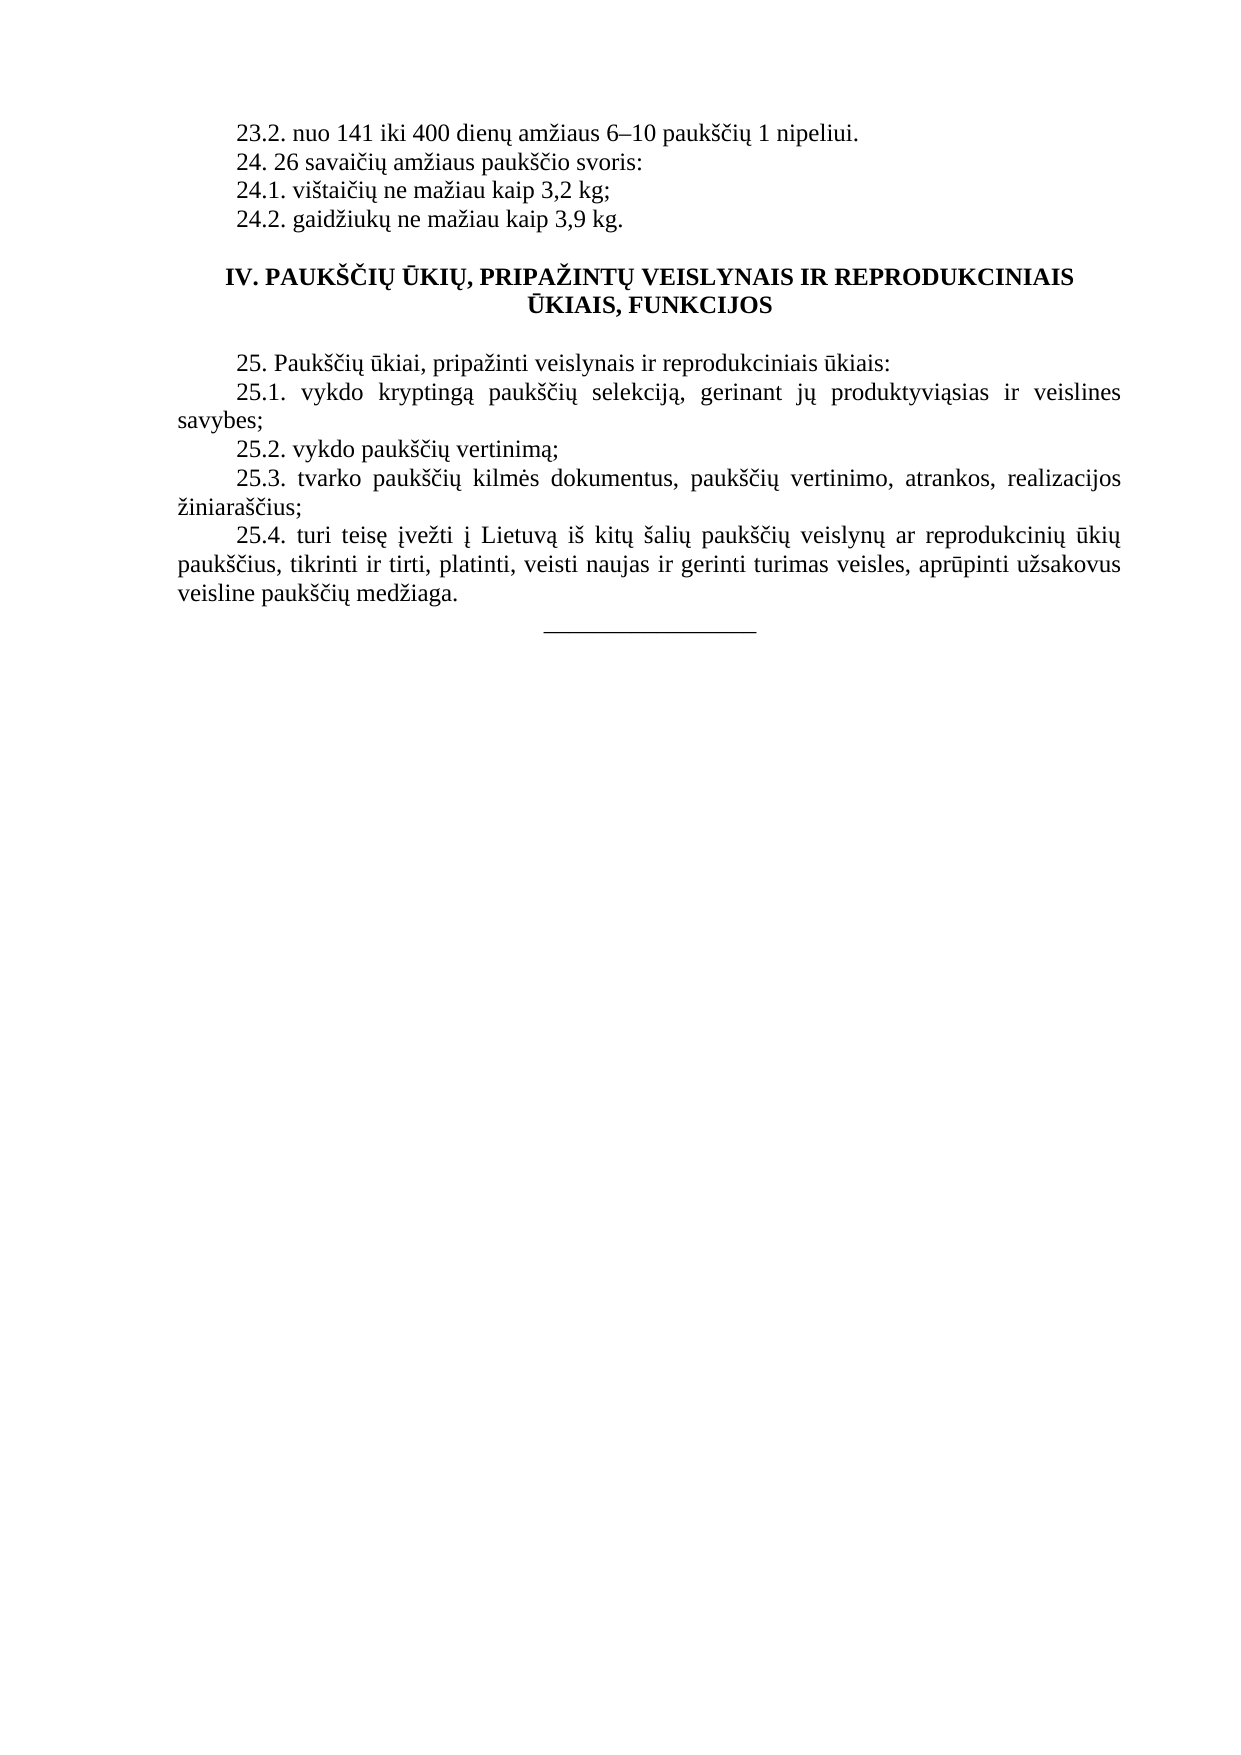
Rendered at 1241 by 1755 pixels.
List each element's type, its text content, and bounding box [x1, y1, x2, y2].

text 23.2. nuo 141 iki 400 dienų amžiaus 6–10 paukščių 1 nipeliui. [177, 118, 1122, 147]
text 24.1. vištaičių ne mažiau kaip 3,2 kg; [177, 176, 1122, 204]
text 25.4. turi teisę įvežti į Lietuvą iš kitų šalių paukščių veislynų ar reprodukcinių ūkių paukščius, tikrinti ir tirti, platinti, veisti naujas ir gerinti turimas veisles, aprūpinti užsakovus veisline paukščių medžiaga. [177, 521, 1122, 607]
text 25.2. vykdo paukščių vertinimą; [177, 434, 1122, 463]
text 25.1. vykdo kryptingą paukščių selekciją, gerinant jų produktyviąsias ir veislines savybes; [177, 377, 1122, 434]
text _________________ [177, 607, 1122, 636]
text 24. 26 savaičių amžiaus paukščio svoris: [177, 147, 1122, 176]
text IV. PAUKŠČIŲ ŪKIŲ, PRIPAŽINTŲ VEISLYNAIS IR REPRODUKCINIAIS ŪKIAIS, FUNKCIJOS [177, 262, 1122, 319]
text 24.2. gaidžiukų ne mažiau kaip 3,9 kg. [177, 204, 1122, 233]
text 25.3. tvarko paukščių kilmės dokumentus, paukščių vertinimo, atrankos, realizacijos žiniaraščius; [177, 463, 1122, 521]
text 25. Paukščių ūkiai, pripažinti veislynais ir reprodukciniais ūkiais: [177, 348, 1122, 377]
